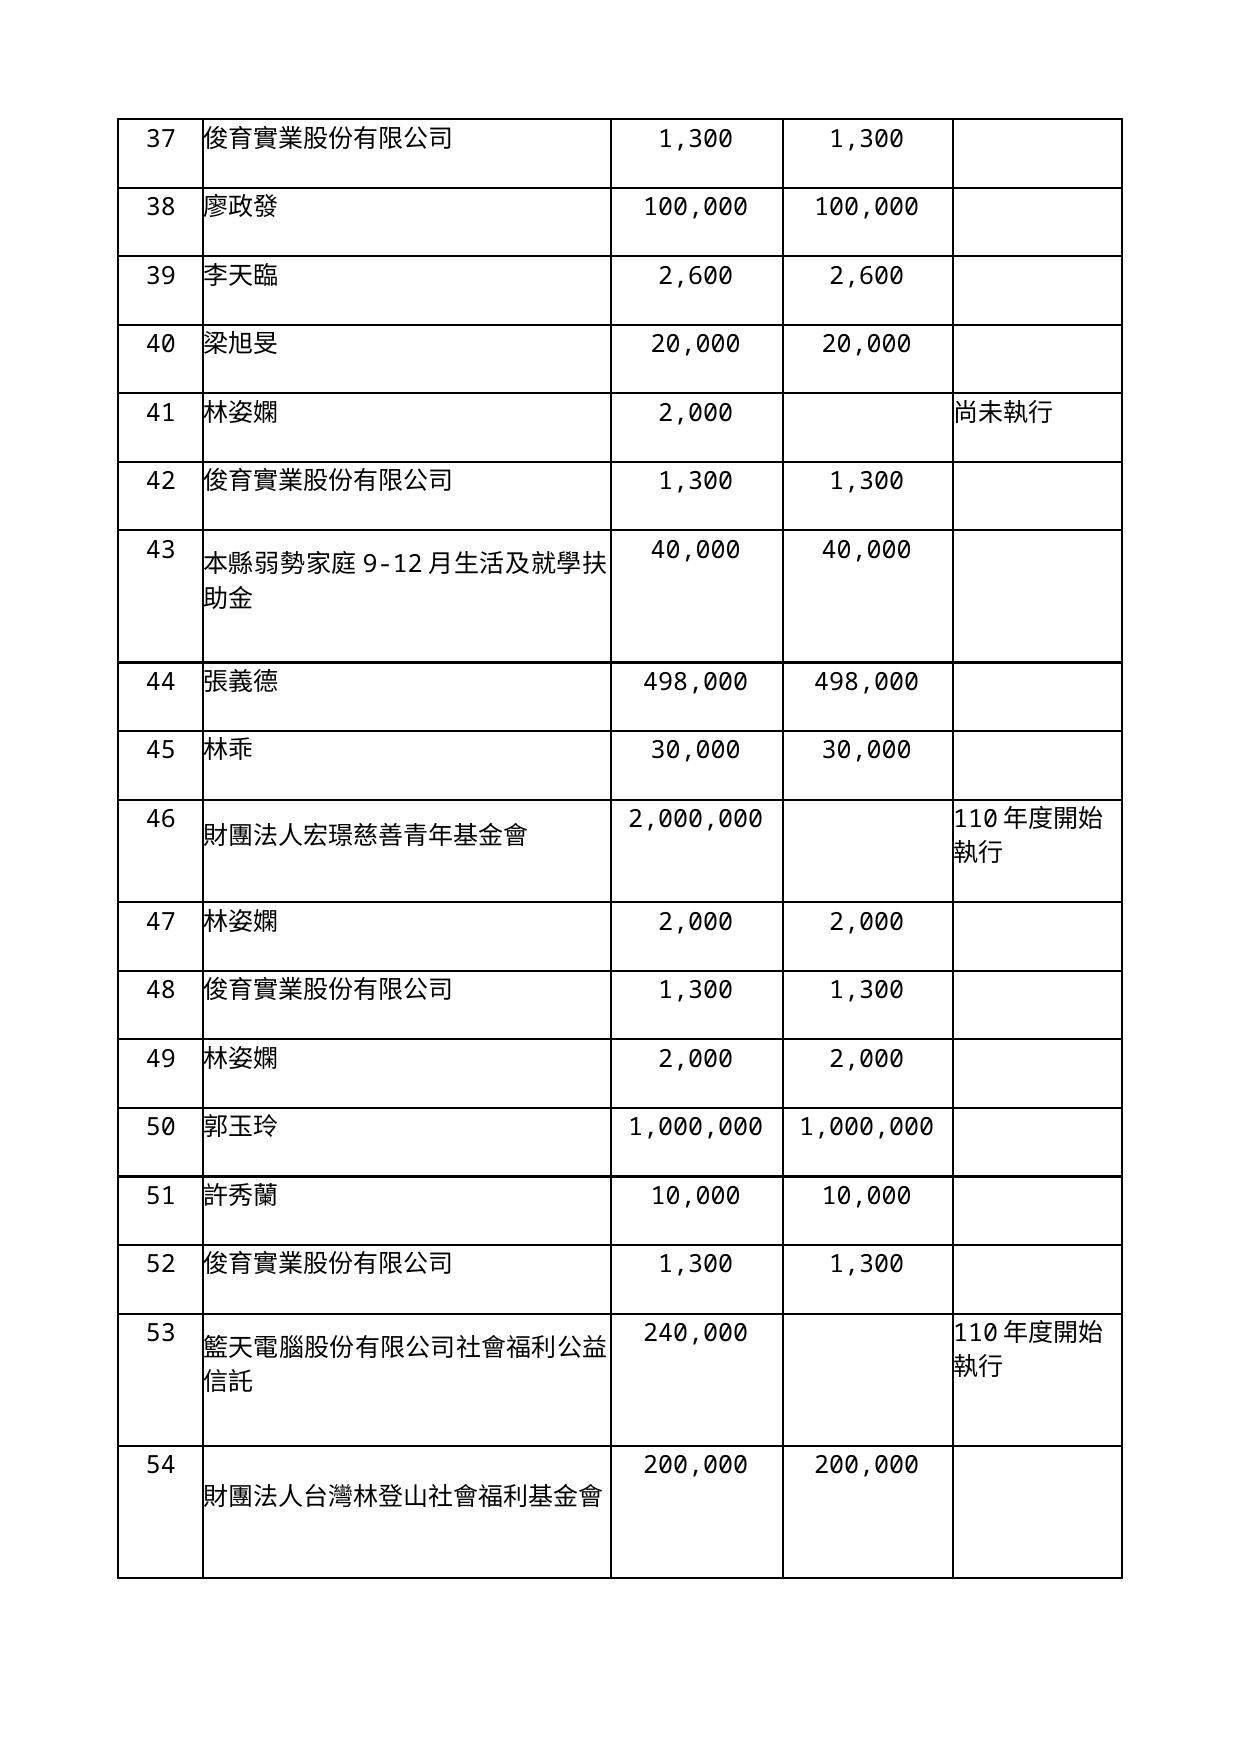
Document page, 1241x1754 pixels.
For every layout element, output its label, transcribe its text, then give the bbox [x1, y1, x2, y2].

table_cell 2,000 [784, 903, 952, 970]
table_cell 俊育實業股份有限公司 [204, 1246, 610, 1312]
table_cell 2,000 [612, 394, 782, 461]
table_cell 林乖 [204, 732, 610, 798]
table_cell 1,300 [784, 1246, 952, 1312]
table_cell 46 [119, 801, 202, 901]
table_cell 20,000 [612, 326, 782, 392]
table_cell 2,000,000 [612, 801, 782, 901]
table_cell 梁旭旻 [204, 326, 610, 392]
table_cell 240,000 [612, 1315, 782, 1444]
table_cell [954, 1447, 1121, 1577]
table_cell 43 [119, 531, 202, 661]
table_cell 1,300 [612, 1246, 782, 1312]
table_cell 100,000 [784, 189, 952, 255]
table_cell 林姿嫻 [204, 394, 610, 461]
table_cell [954, 531, 1121, 661]
table_cell 尚未執行 [954, 394, 1121, 461]
table_cell 42 [119, 463, 202, 529]
table_cell 52 [119, 1246, 202, 1312]
table_cell [954, 1178, 1121, 1244]
table_cell 郭玉玲 [204, 1109, 610, 1175]
table_cell 40,000 [612, 531, 782, 661]
table_cell 110年度開始執行 [954, 801, 1121, 901]
table_cell 30,000 [784, 732, 952, 798]
table_cell [954, 732, 1121, 798]
table_cell 49 [119, 1040, 202, 1107]
table_cell 39 [119, 257, 202, 324]
table_cell [954, 463, 1121, 529]
table_cell 44 [119, 664, 202, 730]
table_cell 財團法人台灣林登山社會福利基金會 [204, 1447, 610, 1577]
table_cell 李天臨 [204, 257, 610, 324]
table_cell 10,000 [784, 1178, 952, 1244]
table_cell 54 [119, 1447, 202, 1577]
table_cell 1,300 [612, 463, 782, 529]
table_cell 110年度開始執行 [954, 1315, 1121, 1444]
table_cell [784, 1315, 952, 1444]
table_cell 1,300 [784, 120, 952, 187]
table_cell 498,000 [784, 664, 952, 730]
table_cell 張義德 [204, 664, 610, 730]
table_cell 許秀蘭 [204, 1178, 610, 1244]
table_cell 20,000 [784, 326, 952, 392]
table_cell 53 [119, 1315, 202, 1444]
table_cell [954, 189, 1121, 255]
table_cell [954, 664, 1121, 730]
table_cell 1,300 [612, 972, 782, 1038]
table_cell 俊育實業股份有限公司 [204, 120, 610, 187]
table_cell 30,000 [612, 732, 782, 798]
table_cell 1,300 [784, 463, 952, 529]
table_cell 俊育實業股份有限公司 [204, 463, 610, 529]
table_cell [954, 1109, 1121, 1175]
table_cell 2,000 [612, 903, 782, 970]
table_cell [954, 972, 1121, 1038]
table_cell [954, 120, 1121, 187]
table_cell [784, 394, 952, 461]
table_cell 本縣弱勢家庭9-12月生活及就學扶助金 [204, 531, 610, 661]
table_cell 38 [119, 189, 202, 255]
table_cell 2,000 [784, 1040, 952, 1107]
table_cell 200,000 [612, 1447, 782, 1577]
table_cell 498,000 [612, 664, 782, 730]
table_cell 林姿嫻 [204, 903, 610, 970]
table_cell [954, 1040, 1121, 1107]
table_cell 45 [119, 732, 202, 798]
table_cell 51 [119, 1178, 202, 1244]
table_cell 50 [119, 1109, 202, 1175]
table_cell 1,300 [784, 972, 952, 1038]
table_cell [954, 1246, 1121, 1312]
table_cell 林姿嫻 [204, 1040, 610, 1107]
table_cell 籃天電腦股份有限公司社會福利公益信託 [204, 1315, 610, 1444]
table_cell 10,000 [612, 1178, 782, 1244]
table_cell 1,300 [612, 120, 782, 187]
table_cell 40,000 [784, 531, 952, 661]
table_cell 100,000 [612, 189, 782, 255]
table_cell [954, 903, 1121, 970]
table_cell 40 [119, 326, 202, 392]
table_cell 200,000 [784, 1447, 952, 1577]
table_cell 財團法人宏璟慈善青年基金會 [204, 801, 610, 901]
table_cell 2,600 [612, 257, 782, 324]
table_cell [954, 257, 1121, 324]
table_cell [954, 326, 1121, 392]
table_cell 47 [119, 903, 202, 970]
table_cell 41 [119, 394, 202, 461]
table_cell [784, 801, 952, 901]
table_cell 2,000 [612, 1040, 782, 1107]
table_cell 37 [119, 120, 202, 187]
table_cell 俊育實業股份有限公司 [204, 972, 610, 1038]
table_cell 1,000,000 [612, 1109, 782, 1175]
table_cell 廖政發 [204, 189, 610, 255]
table_cell 48 [119, 972, 202, 1038]
table_cell 1,000,000 [784, 1109, 952, 1175]
table_cell 2,600 [784, 257, 952, 324]
